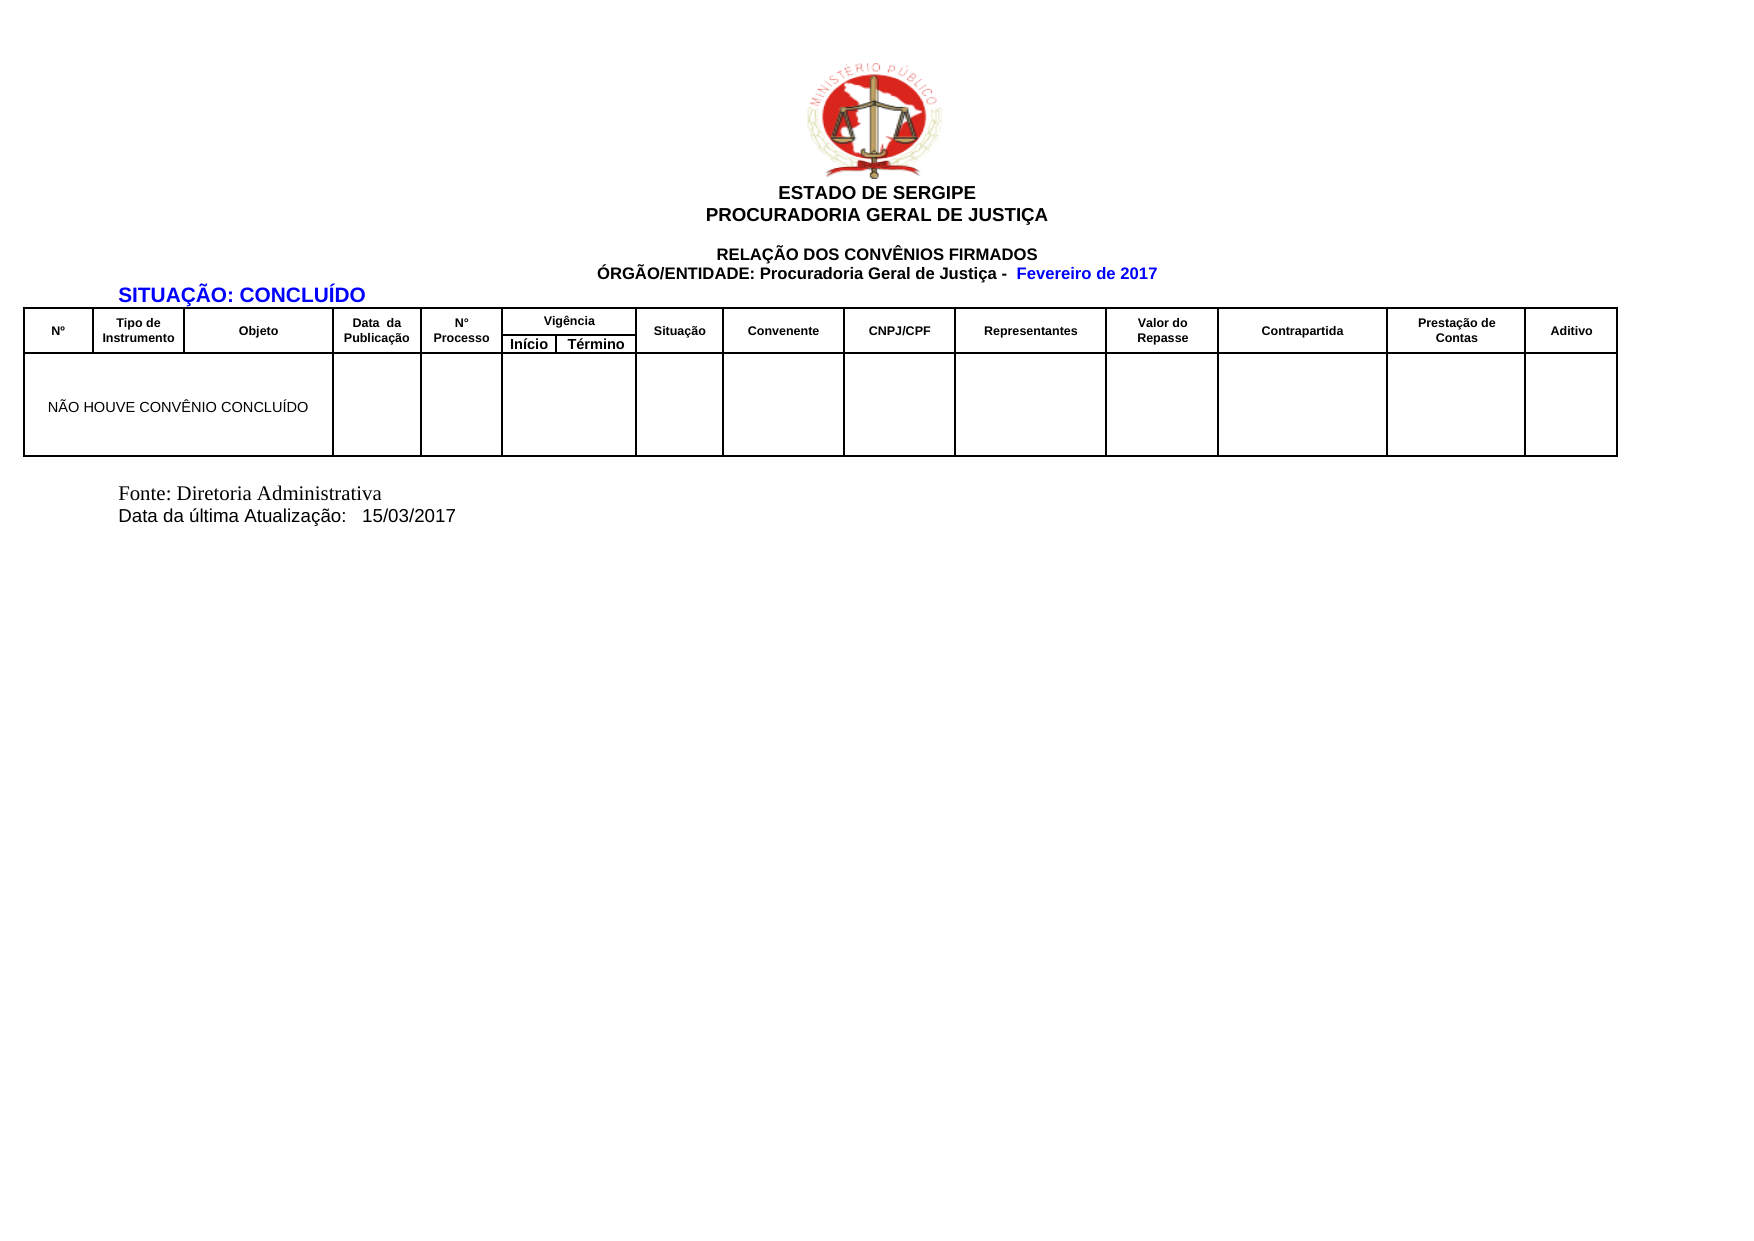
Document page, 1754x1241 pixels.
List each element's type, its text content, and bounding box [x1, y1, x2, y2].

table_cell [1219, 354, 1386, 455]
table_cell [1107, 354, 1217, 455]
table_header N° Processo [422, 309, 501, 352]
table_cell [637, 354, 722, 455]
table_cell [724, 354, 843, 455]
table_cell [334, 354, 420, 455]
table_cell [956, 354, 1105, 455]
table_header Contrapartida [1219, 309, 1386, 352]
table_header Objeto [185, 309, 332, 352]
table_header Representantes [956, 309, 1105, 352]
table_header Data da Publicação [334, 309, 420, 352]
table_cell [503, 354, 635, 455]
text PROCURADORIA GERAL DE JUSTIÇA [118, 204, 1636, 225]
table_header Prestação de Contas [1388, 309, 1524, 352]
table_cell [1526, 354, 1616, 455]
table_header Aditivo [1526, 309, 1616, 352]
text RELAÇÃO DOS CONVÊNIOS FIRMADOS [118, 244, 1636, 263]
table_cell NÃO HOUVE CONVÊNIO CONCLUÍDO [25, 354, 332, 455]
text Fonte: Diretoria Administrativa [118, 481, 1636, 505]
table_cell [845, 354, 954, 455]
table_header Valor do Repasse [1107, 309, 1217, 352]
table_cell Término [557, 336, 635, 352]
table_cell [1388, 354, 1524, 455]
text Data da última Atualização: 15/03/2017 [118, 505, 1636, 527]
table_cell [422, 354, 501, 455]
text ESTADO DE SERGIPE [118, 182, 1636, 204]
table_header CNPJ/CPF [845, 309, 954, 352]
text ÓRGÃO/ENTIDADE: Procuradoria Geral de Justiça - Fevereiro de 2017 [118, 263, 1636, 283]
table_header Tipo de Instrumento [94, 309, 183, 352]
table_header Vigência [503, 309, 635, 333]
table_header Situação [637, 309, 722, 352]
table_header Convenente [724, 309, 843, 352]
table_cell Início [503, 336, 555, 352]
table_header Nº [25, 309, 92, 352]
text SITUAÇÃO: CONCLUÍDO [118, 283, 1636, 307]
